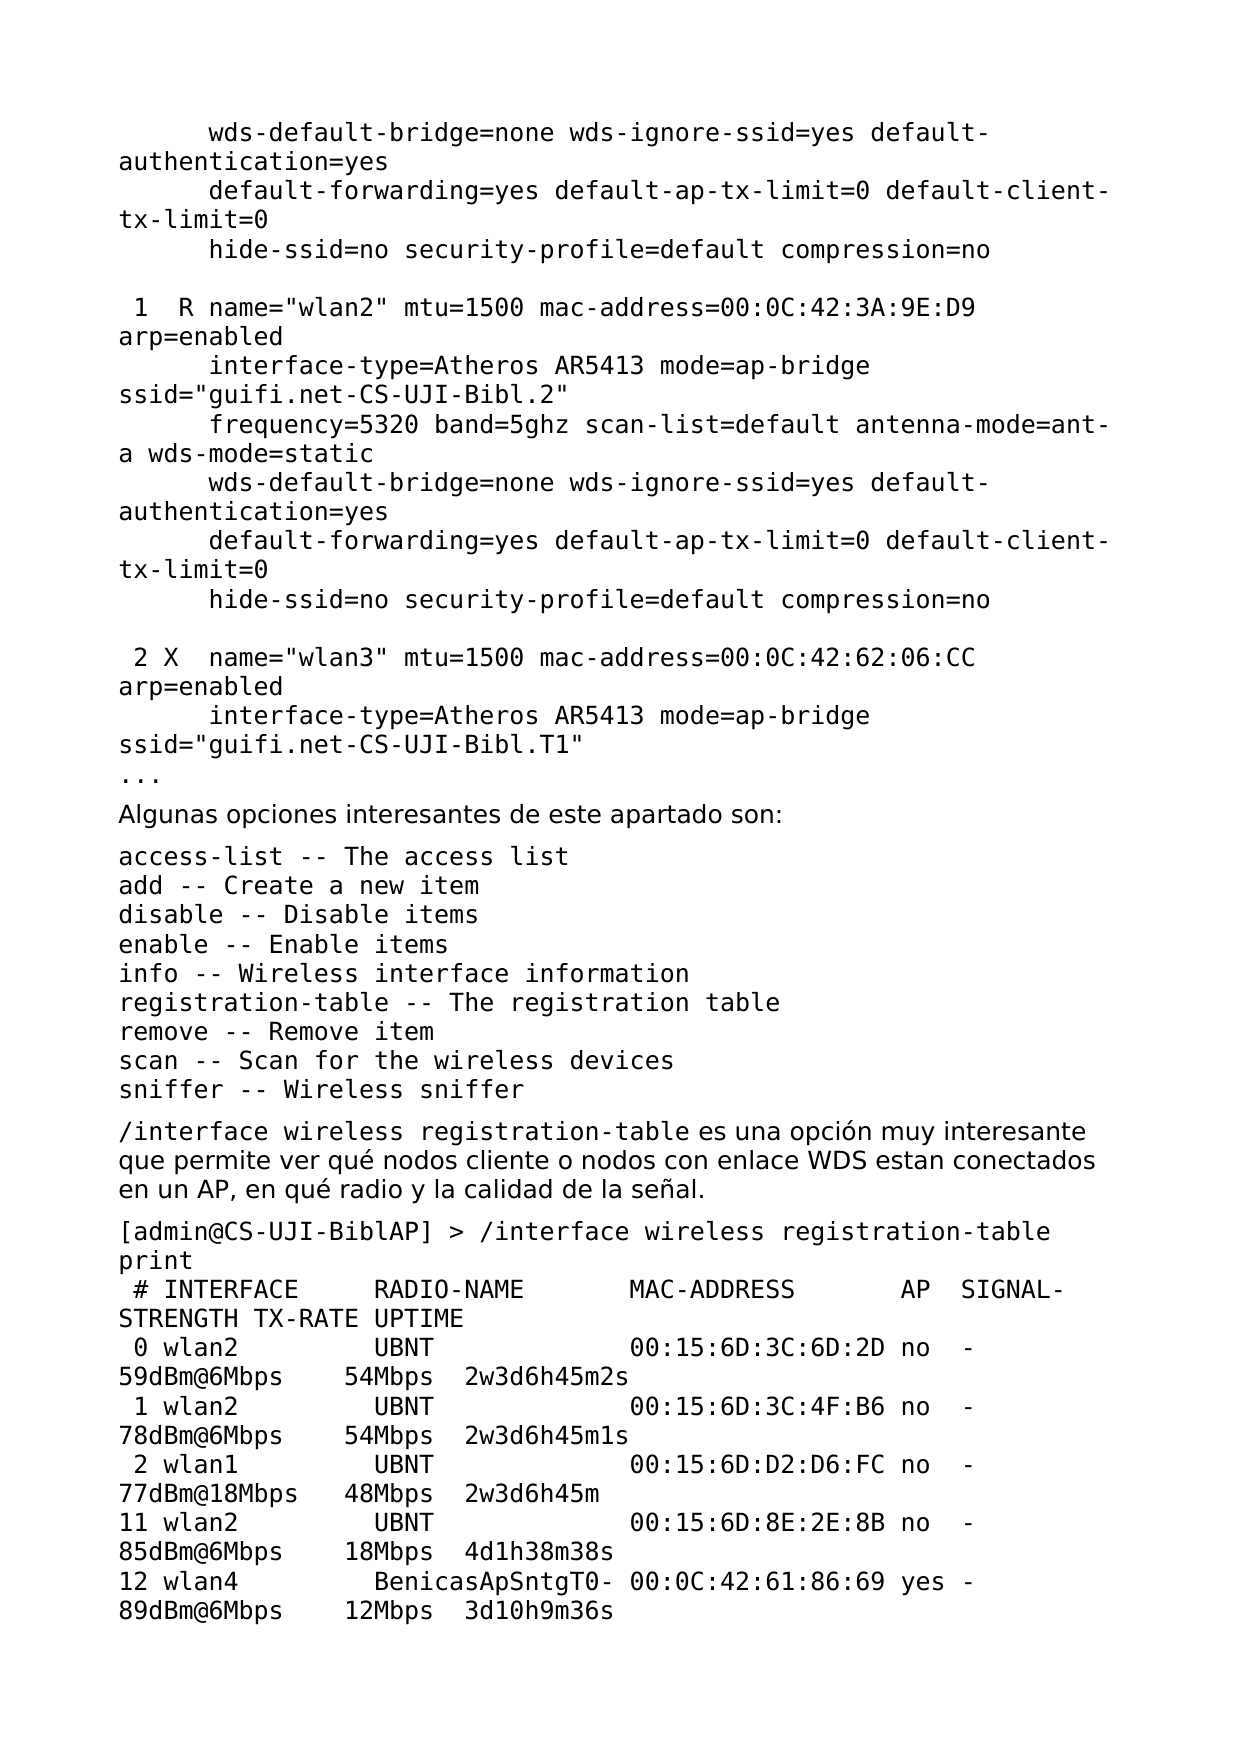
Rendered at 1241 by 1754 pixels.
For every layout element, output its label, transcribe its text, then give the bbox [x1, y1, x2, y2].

text [admin@CS-UJI-BiblAP] > /interface wireless registration-table print # INTERFACE RADIO-NAME MAC-ADDRESS AP SIGNAL-STRENGTH TX-RATE UPTIME 0 wlan2 UBNT 00:15:6D:3C:6D:2D no -59dBm@6Mbps 54Mbps 2w3d6h45m2s 1 wlan2 UBNT 00:15:6D:3C:4F:B6 no -78dBm@6Mbps 54Mbps 2w3d6h45m1s 2 wlan1 UBNT 00:15:6D:D2:D6:FC no -77dBm@18Mbps 48Mbps 2w3d6h45m 11 wlan2 UBNT 00:15:6D:8E:2E:8B no -85dBm@6Mbps 18Mbps 4d1h38m38s 12 wlan4 BenicasApSntgT0- 00:0C:42:61:86:69 yes -89dBm@6Mbps 12Mbps 3d10h9m36s [118, 1217, 1122, 1625]
text Algunas opciones interesantes de este apartado son: [118, 801, 1122, 830]
text wds-default-bridge=none wds-ignore-ssid=yes default-authentication=yes default-forwarding=yes default-ap-tx-limit=0 default-client-tx-limit=0 hide-ssid=no security-profile=default compression=no 1 R name="wlan2" mtu=1500 mac-address=00:0C:42:3A:9E:D9 arp=enabled interface-type=Atheros AR5413 mode=ap-bridge ssid="guifi.net-CS-UJI-Bibl.2" frequency=5320 band=5ghz scan-list=default antenna-mode=ant-a wds-mode=static wds-default-bridge=none wds-ignore-ssid=yes default-authentication=yes default-forwarding=yes default-ap-tx-limit=0 default-client-tx-limit=0 hide-ssid=no security-profile=default compression=no 2 X name="wlan3" mtu=1500 mac-address=00:0C:42:62:06:CC arp=enabled interface-type=Atheros AR5413 mode=ap-bridge ssid="guifi.net-CS-UJI-Bibl.T1" ... [118, 118, 1122, 789]
text /interface wireless registration-table es una opción muy interesante que permite ver qué nodos cliente o nodos con enlace WDS estan conectados en un AP, en qué radio y la calidad de la señal. [118, 1117, 1122, 1204]
text access-list -- The access list add -- Create a new item disable -- Disable items enable -- Enable items info -- Wireless interface information registration-table -- The registration table remove -- Remove item scan -- Scan for the wireless devices sniffer -- Wireless sniffer [118, 842, 1122, 1105]
